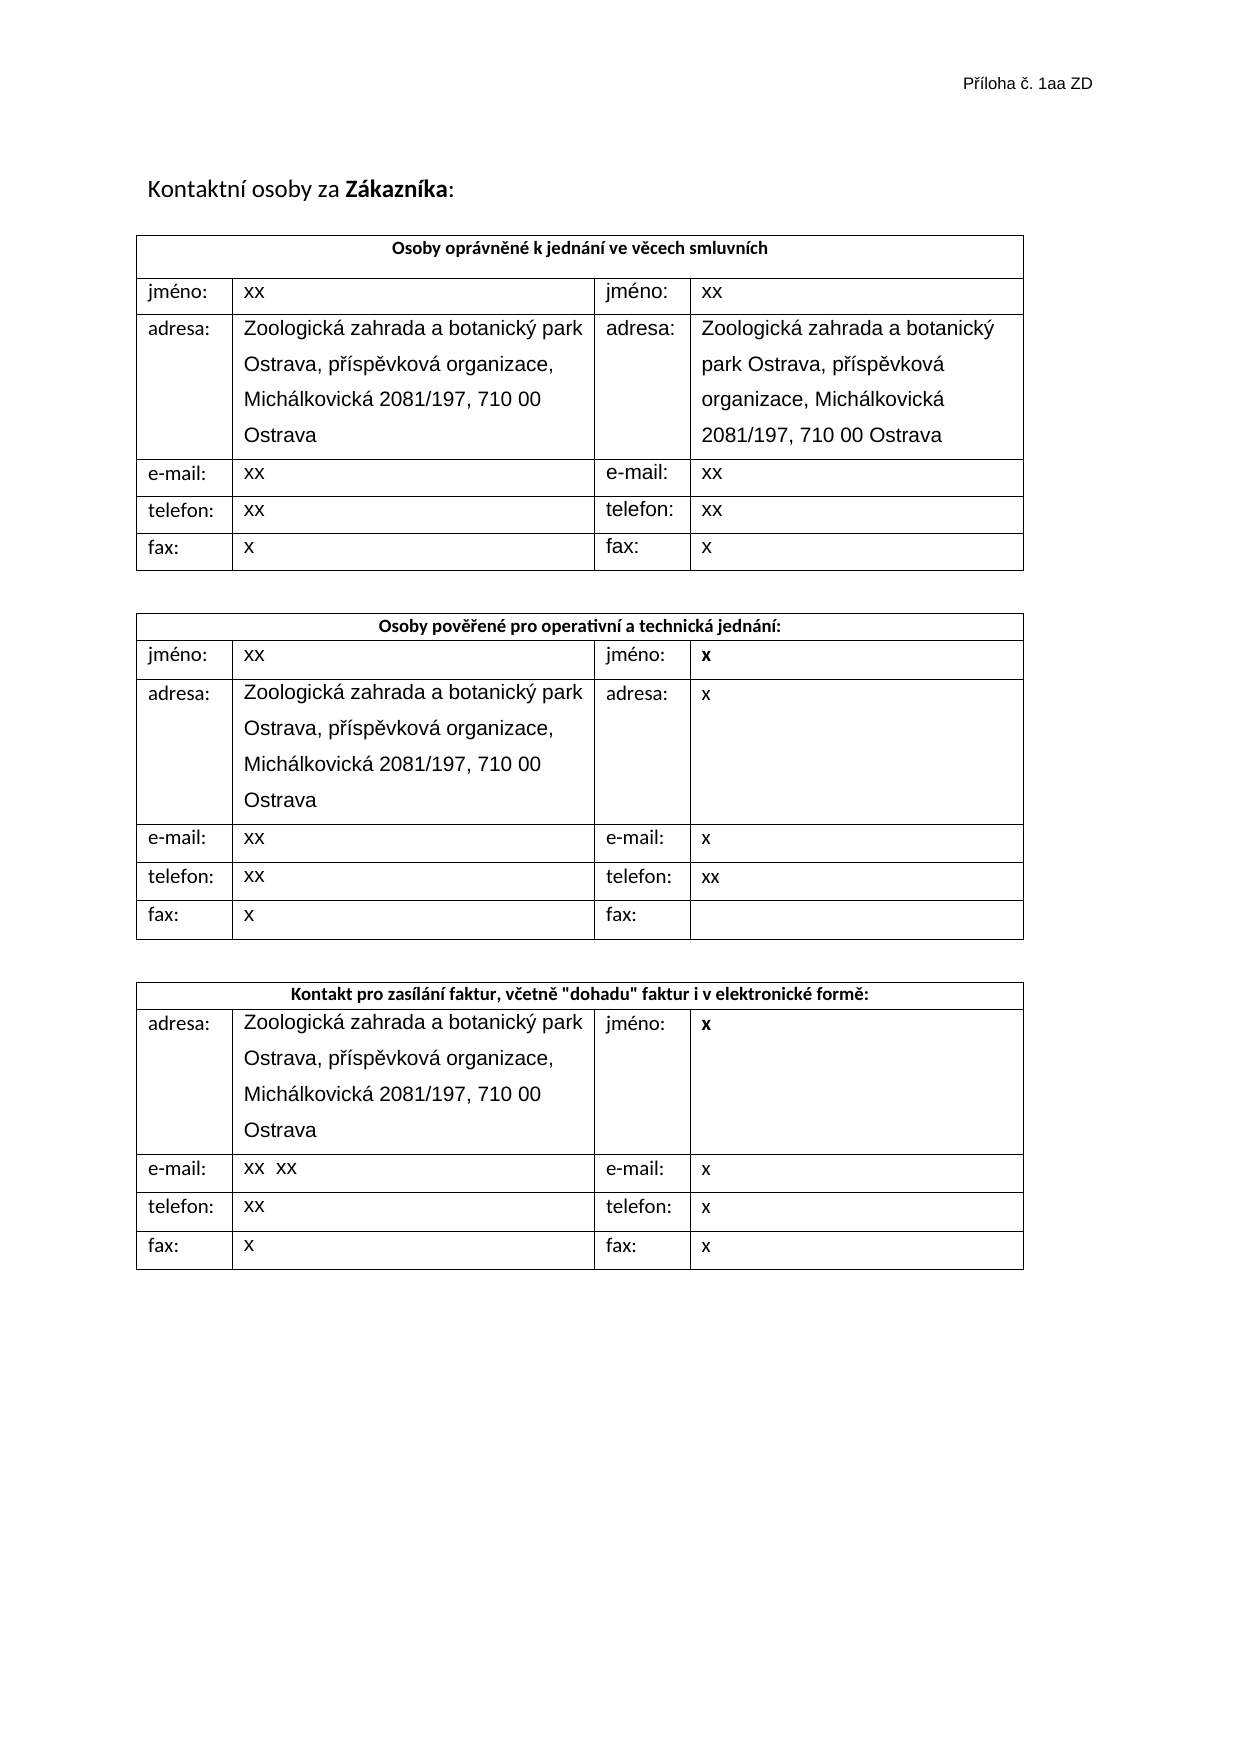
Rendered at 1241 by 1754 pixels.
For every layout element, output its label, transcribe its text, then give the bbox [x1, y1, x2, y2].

table_cell xx [233, 497, 594, 533]
table_header Osoby oprávněné k jednání ve věcech smluvních [137, 236, 1023, 277]
table_cell telefon: [595, 497, 690, 533]
table_cell jméno: [595, 641, 690, 679]
table_cell x [691, 1155, 1023, 1192]
table_cell jméno: [595, 279, 690, 314]
table_cell fax: [595, 901, 690, 939]
table_cell telefon: [137, 497, 232, 533]
table_cell e-mail: [595, 460, 690, 496]
table_cell Zoologická zahrada a botanický park Ostrava, příspěvková organizace, Michálkovická 2081/197, 710 00 Ostrava [691, 315, 1023, 459]
table_cell xx [691, 497, 1023, 533]
table_cell x [691, 825, 1023, 862]
table_cell e-mail: [137, 825, 232, 862]
table_cell telefon: [137, 863, 232, 900]
table_cell e-mail: [595, 1155, 690, 1192]
table_cell [691, 901, 1023, 939]
table_cell xx [233, 825, 594, 862]
table_cell telefon: [595, 863, 690, 900]
table_cell x [691, 534, 1023, 570]
table_cell xx [233, 1193, 594, 1231]
table_cell x [691, 680, 1023, 823]
table_cell adresa: [595, 680, 690, 823]
table_cell xx [691, 460, 1023, 496]
table_cell e-mail: [137, 460, 232, 496]
table_cell xx [233, 279, 594, 314]
table_cell x [233, 534, 594, 570]
table_cell jméno: [137, 279, 232, 314]
table_cell x [691, 1010, 1023, 1154]
table_cell jméno: [137, 641, 232, 679]
table_cell fax: [595, 534, 690, 570]
table_cell adresa: [595, 315, 690, 459]
table_cell xx [233, 863, 594, 900]
table_cell xx xx [233, 1155, 594, 1192]
table_cell xx [691, 863, 1023, 900]
table_cell Zoologická zahrada a botanický park Ostrava, příspěvková organizace, Michálkovická 2081/197, 710 00 Ostrava [233, 680, 594, 823]
table_header Osoby pověřené pro operativní a technická jednání: [137, 614, 1023, 640]
table_cell jméno: [595, 1010, 690, 1154]
table_cell e-mail: [137, 1155, 232, 1192]
table_cell xx [233, 460, 594, 496]
table_cell adresa: [137, 315, 232, 459]
table_cell fax: [137, 901, 232, 939]
table_cell e-mail: [595, 825, 690, 862]
table_cell fax: [595, 1232, 690, 1269]
table_cell x [691, 1232, 1023, 1269]
table_cell Zoologická zahrada a botanický park Ostrava, příspěvková organizace, Michálkovická 2081/197, 710 00 Ostrava [233, 315, 594, 459]
table_cell x [233, 901, 594, 939]
table_cell adresa: [137, 1010, 232, 1154]
table_cell x [691, 1193, 1023, 1231]
table_header Kontakt pro zasílání faktur, včetně "dohadu" faktur i v elektronické formě: [137, 983, 1023, 1009]
table_cell xx [691, 279, 1023, 314]
text Kontaktní osoby za Zákazníka: [148, 174, 1092, 204]
table_cell telefon: [137, 1193, 232, 1231]
table_cell Zoologická zahrada a botanický park Ostrava, příspěvková organizace, Michálkovická 2081/197, 710 00 Ostrava [233, 1010, 594, 1154]
table_cell x [691, 641, 1023, 679]
table_cell fax: [137, 1232, 232, 1269]
table_cell telefon: [595, 1193, 690, 1231]
table_cell xx [233, 641, 594, 679]
table_cell adresa: [137, 680, 232, 823]
table_cell x [233, 1232, 594, 1269]
table_cell fax: [137, 534, 232, 570]
